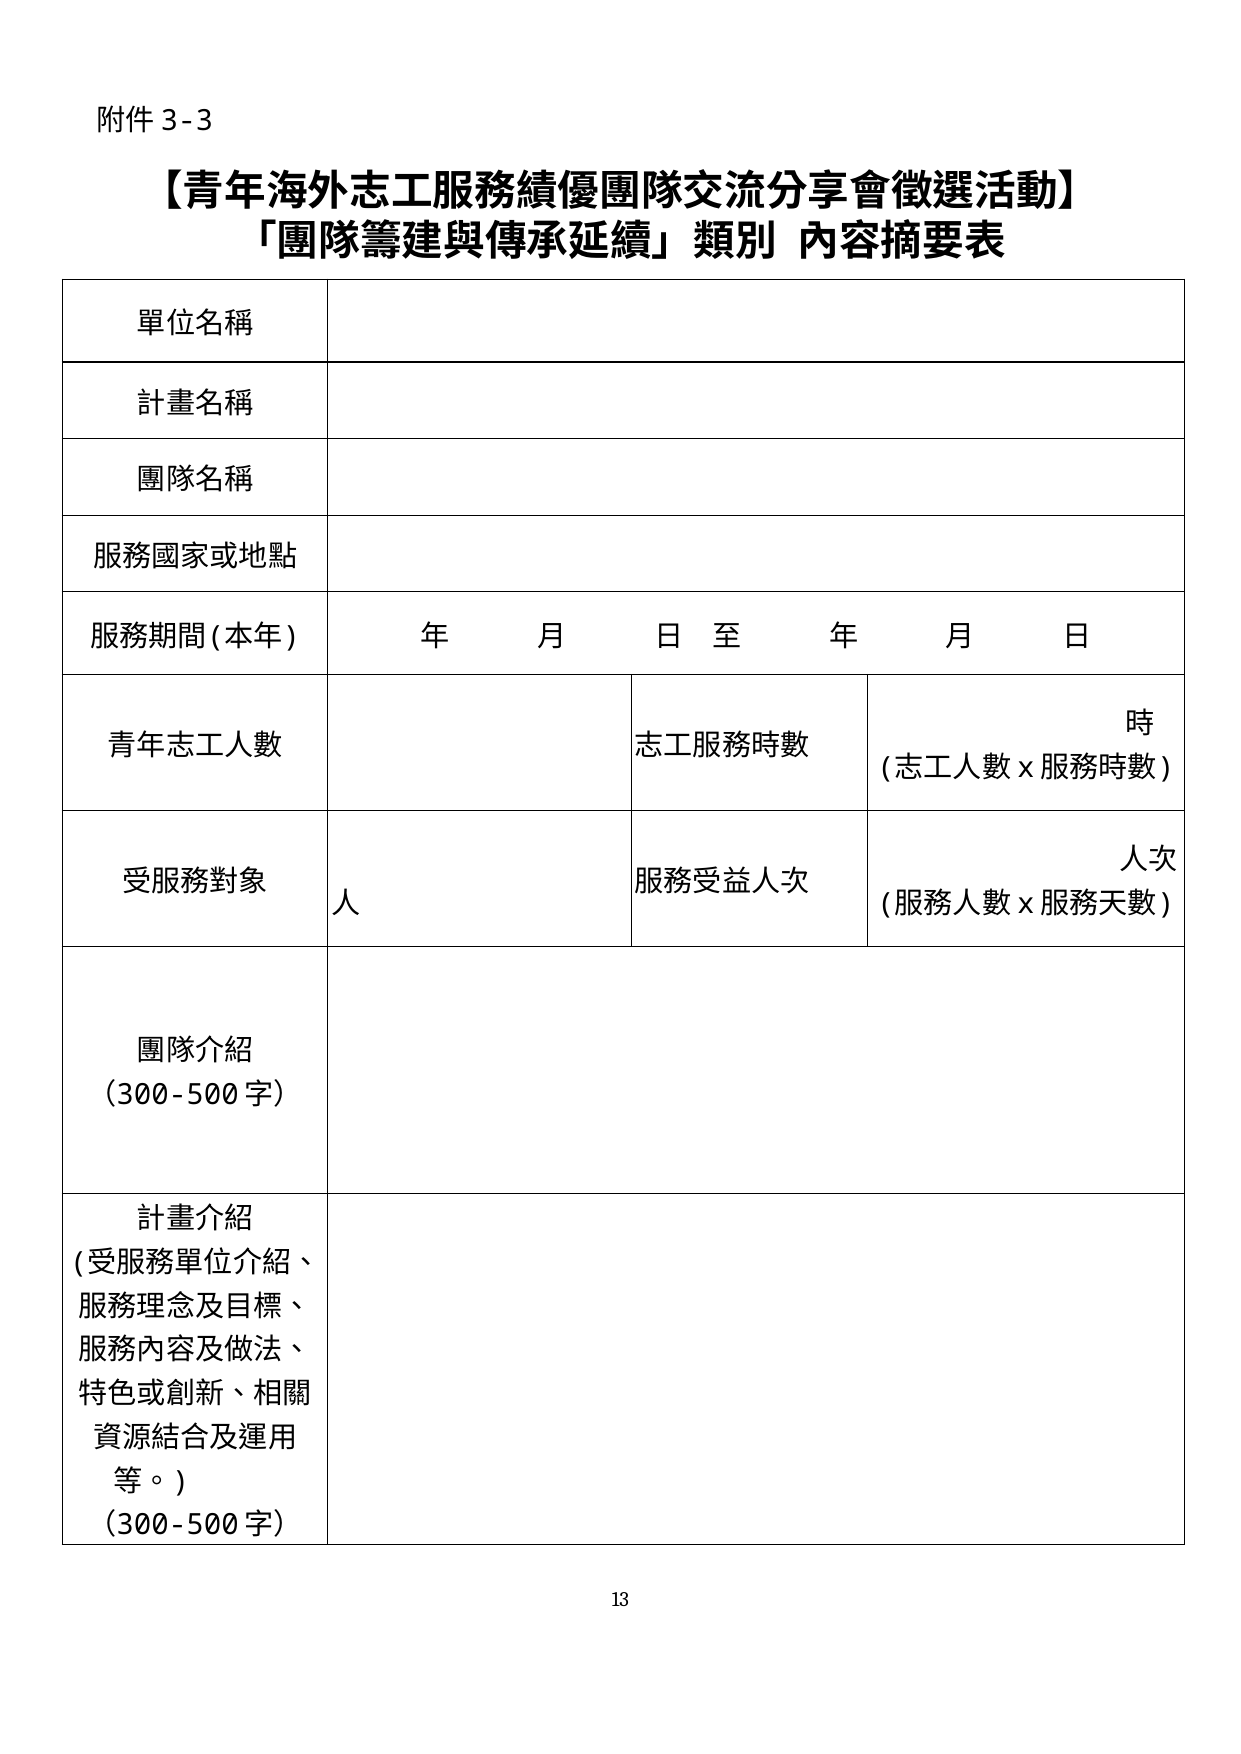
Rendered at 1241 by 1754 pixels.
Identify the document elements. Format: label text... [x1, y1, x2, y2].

table_cell 服務受益人次 [632, 811, 867, 946]
table_cell 人次 (服務人數x服務天數) [868, 811, 1184, 946]
table_cell 服務期間(本年) [63, 592, 327, 674]
text 「團隊籌建與傳承延續」類別 內容摘要表 [118, 214, 1122, 266]
table_cell 時 (志工人數x服務時數) [868, 675, 1184, 810]
table_cell [328, 363, 1184, 438]
table_cell [623, 675, 631, 810]
table_cell 受服務對象 [63, 811, 327, 946]
table_cell 計畫介紹 (受服務單位介紹、服務理念及目標、服務內容及做法、特色或創新、相關資源結合及運用等。) （300-500字） [63, 1194, 327, 1543]
table_cell [328, 947, 1184, 1192]
text 【青年海外志工服務績優團隊交流分享會徵選活動】 [118, 170, 1122, 214]
text 附件3-3 [96, 97, 233, 139]
table_cell 服務國家或地點 [63, 516, 327, 591]
table_cell 團隊名稱 [63, 439, 327, 514]
table_cell 團隊介紹 （300-500字） [63, 947, 327, 1192]
table_cell 人 [328, 811, 623, 946]
table_cell [328, 439, 1184, 514]
table_cell [328, 516, 1184, 591]
table_header [328, 280, 1184, 361]
table_cell 青年志工人數 [63, 675, 327, 810]
table_cell 人 [328, 675, 623, 810]
table_cell 志工服務時數 [632, 675, 867, 810]
table_cell 年 月 日 至 年 月 日 [328, 592, 1184, 674]
text [81, 89, 248, 147]
table_header 單位名稱 [63, 280, 327, 361]
table_cell 計畫名稱 [63, 363, 327, 438]
table_cell [623, 811, 631, 946]
table_cell [328, 1194, 1184, 1543]
